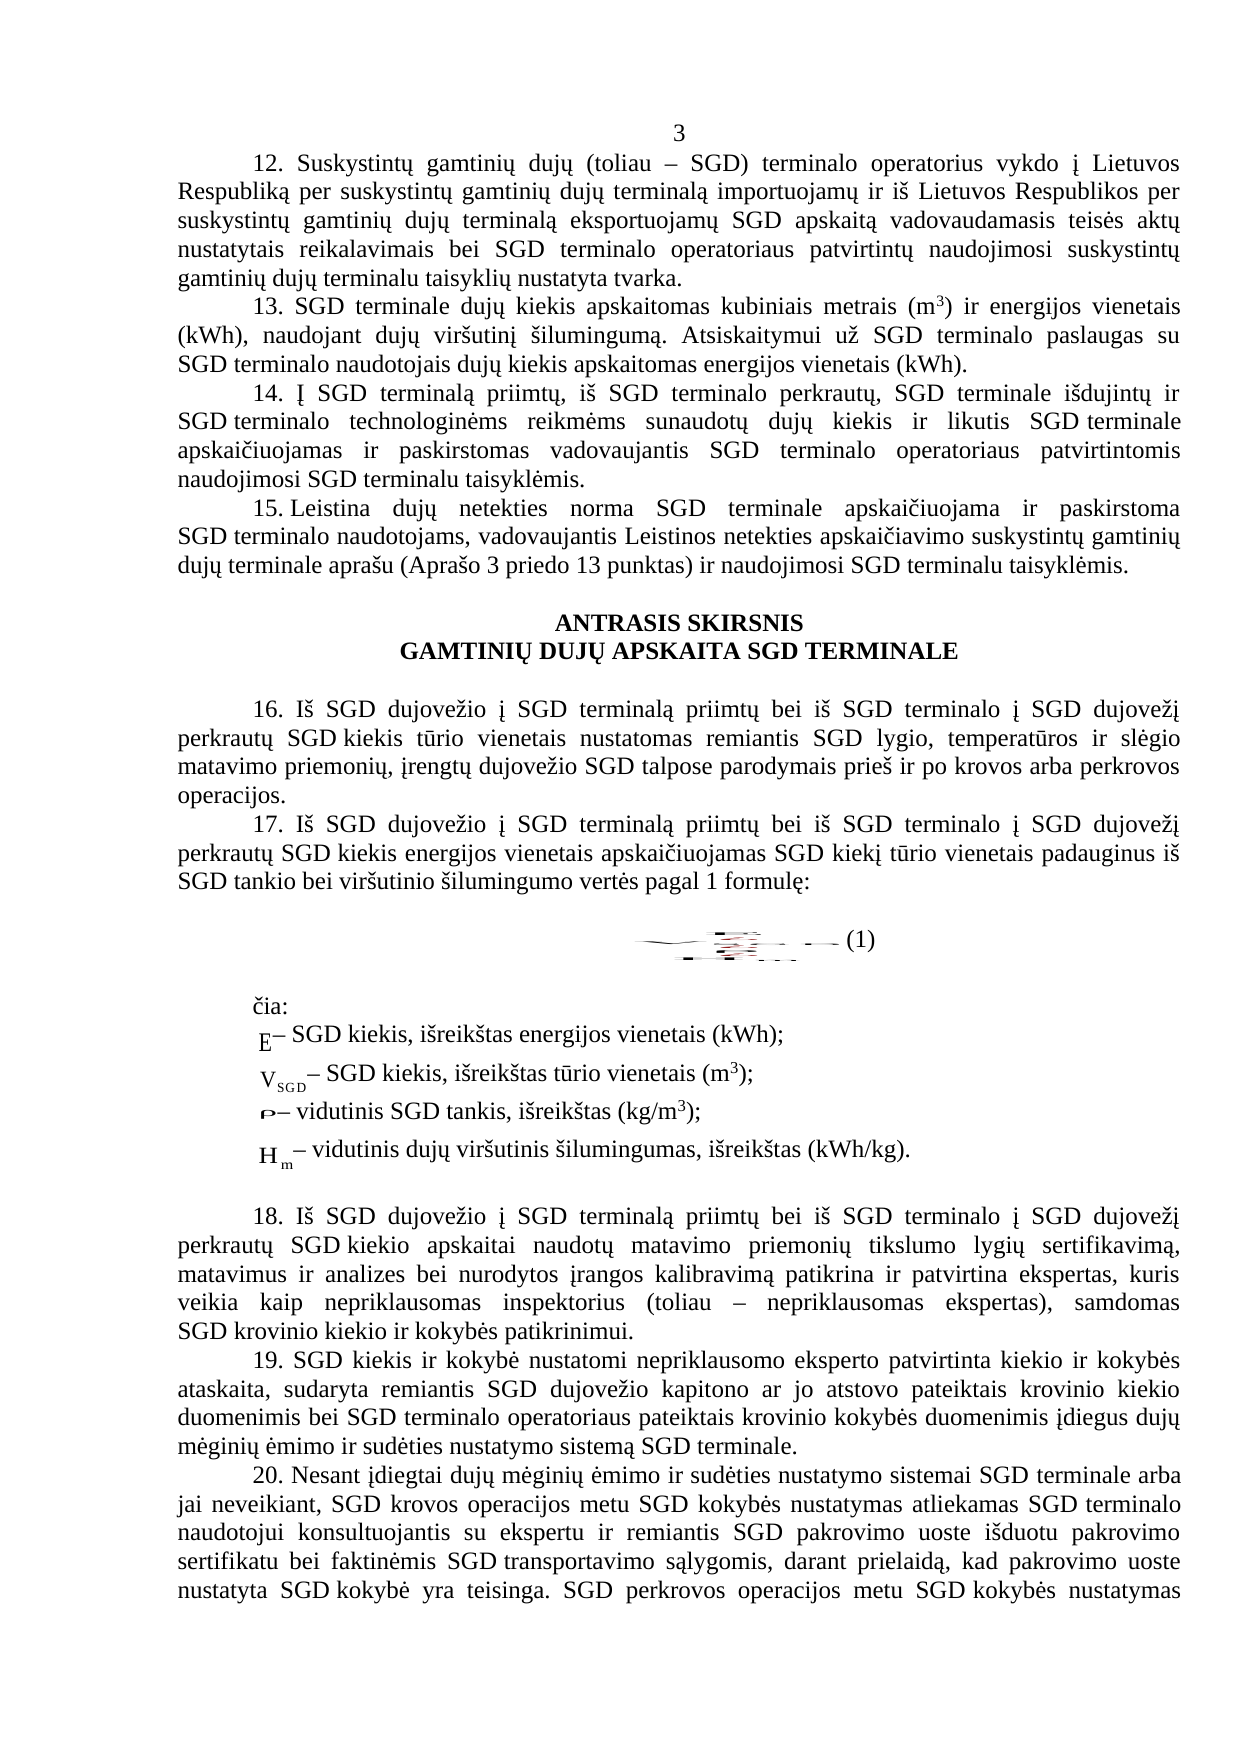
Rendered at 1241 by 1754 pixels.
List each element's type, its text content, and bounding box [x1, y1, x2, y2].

text 18. Iš SGD dujovežio į SGD terminalą priimtų bei iš SGD terminalo į SGD dujovežį perkrautų SGD kiekio apskaitai naudotų matavimo priemonių tikslumo lygių sertifikavimą, matavimus ir analizes bei nurodytos įrangos kalibravimą patikrina ir patvirtina ekspertas, kuris veikia kaip nepriklausomas inspektorius (toliau – nepriklausomas ekspertas), samdomas SGD krovinio kiekio ir kokybės patikrinimui. [177, 1201, 1181, 1345]
text 19. SGD kiekis ir kokybė nustatomi nepriklausomo eksperto patvirtinta kiekio ir kokybės ataskaita, sudaryta remiantis SGD dujovežio kapitono ar jo atstovo pateiktais krovinio kiekio duomenimis bei SGD terminalo operatoriaus pateiktais krovinio kokybės duomenimis įdiegus dujų mėginių ėmimo ir sudėties nustatymo sistemą SGD terminale. [177, 1345, 1181, 1460]
text – SGD kiekis, išreikštas energijos vienetais (kWh); [177, 1019, 1181, 1058]
text 15. Leistina dujų netekties norma SGD terminale apskaičiuojama ir paskirstoma SGD terminalo naudotojams, vadovaujantis Leistinos netekties apskaičiavimo suskystintų gamtinių dujų terminale aprašu (Aprašo 3 priedo 13 punktas) ir naudojimosi SGD terminalu taisyklėmis. [177, 493, 1181, 579]
text (1) [177, 924, 1181, 962]
text čia: [177, 991, 1181, 1019]
text 14. Į SGD terminalą priimtų, iš SGD terminalo perkrautų, SGD terminale išdujintų ir SGD terminalo technologinėms reikmėms sunaudotų dujų kiekis ir likutis SGD terminale apskaičiuojamas ir paskirstomas vadovaujantis SGD terminalo operatoriaus patvirtintomis naudojimosi SGD terminalu taisyklėmis. [177, 378, 1181, 493]
text – vidutinis SGD tankis, išreikštas (kg/m3); [177, 1096, 1181, 1134]
text – vidutinis dujų viršutinis šilumingumas, išreikštas (kWh/kg). [177, 1134, 1181, 1172]
text 16. Iš SGD dujovežio į SGD terminalą priimtų bei iš SGD terminalo į SGD dujovežį perkrautų SGD kiekis tūrio vienetais nustatomas remiantis SGD lygio, temperatūros ir slėgio matavimo priemonių, įrengtų dujovežio SGD talpose parodymais prieš ir po krovos arba perkrovos operacijos. [177, 694, 1181, 809]
text – SGD kiekis, išreikštas tūrio vienetais (m3); [177, 1058, 1181, 1096]
text ANTRASIS SKIRSNIS [177, 608, 1181, 636]
text 20. Nesant įdiegtai dujų mėginių ėmimo ir sudėties nustatymo sistemai SGD terminale arba jai neveikiant, SGD krovos operacijos metu SGD kokybės nustatymas atliekamas SGD terminalo naudotojui konsultuojantis su ekspertu ir remiantis SGD pakrovimo uoste išduotu pakrovimo sertifikatu bei faktinėmis SGD transportavimo sąlygomis, darant prielaidą, kad pakrovimo uoste nustatyta SGD kokybė yra teisinga. SGD perkrovos operacijos metu SGD kokybės nustatymas [177, 1460, 1181, 1604]
text 17. Iš SGD dujovežio į SGD terminalą priimtų bei iš SGD terminalo į SGD dujovežį perkrautų SGD kiekis energijos vienetais apskaičiuojamas SGD kiekį tūrio vienetais padauginus iš SGD tankio bei viršutinio šilumingumo vertės pagal 1 formulę: [177, 809, 1181, 895]
text 13. SGD terminale dujų kiekis apskaitomas kubiniais metrais (m3) ir energijos vienetais (kWh), naudojant dujų viršutinį šilumingumą. Atsiskaitymui už SGD terminalo paslaugas su SGD terminalo naudotojais dujų kiekis apskaitomas energijos vienetais (kWh). [177, 291, 1181, 378]
text 12. Suskystintų gamtinių dujų (toliau – SGD) terminalo operatorius vykdo į Lietuvos Respubliką per suskystintų gamtinių dujų terminalą importuojamų ir iš Lietuvos Respublikos per suskystintų gamtinių dujų terminalą eksportuojamų SGD apskaitą vadovaudamasis teisės aktų nustatytais reikalavimais bei SGD terminalo operatoriaus patvirtintų naudojimosi suskystintų gamtinių dujų terminalu taisyklių nustatyta tvarka. [177, 148, 1181, 291]
text GAMTINIŲ DUJŲ APSKAITA SGD TERMINALE [177, 636, 1181, 665]
